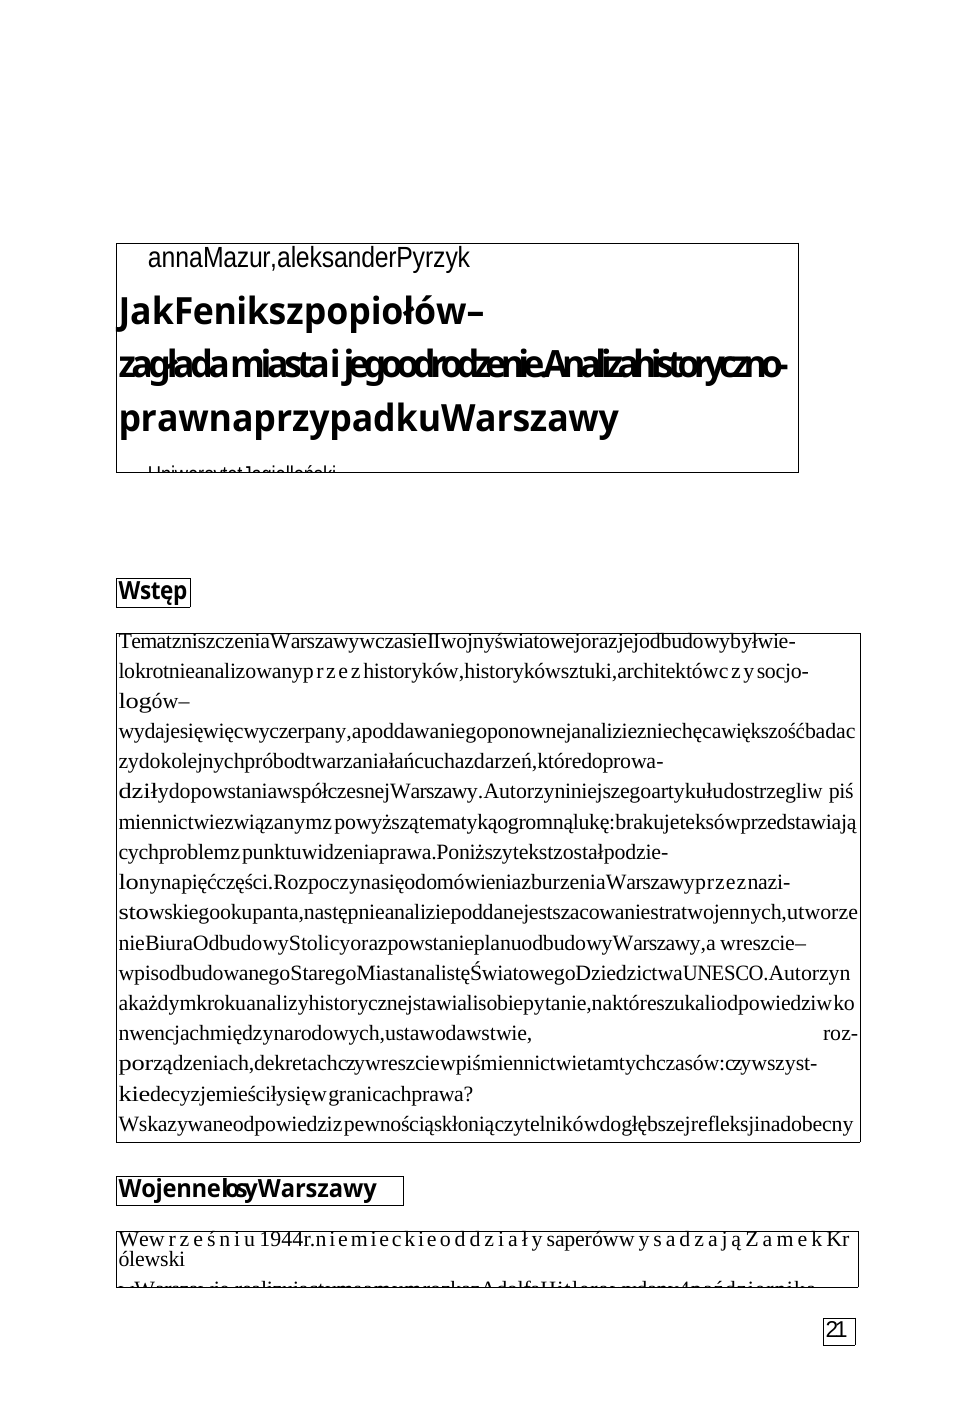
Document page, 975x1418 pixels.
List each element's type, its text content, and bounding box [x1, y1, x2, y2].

text lokrotnieanalizowanyprzezhistoryków,historykówsztuki,architektówczysocjo-logów–wydajesięwięcwyczerpany,apoddawaniegoponownejanaliziezniechęcawiększośćbadaczydokolejnychpróbodtwarzaniałańcuchazdarzeń,któredoprowa-dziłydopowstaniawspółczesnejWarszawy.Autorzyniniejszegoartykułudostrzegliwpiśmiennictwiezwiązanymzpowyższątematykąogromnąlukę:brakujeteksówprzedstawiającychproblemzpunktuwidzeniaprawa.Poniższytekstzostałpodzie-lonynapięćczęści.RozpoczynasięodomówieniazburzeniaWarszawyprzeznazi-stowskiegookupanta,następnieanaliziepoddanejestszacowaniestratwojennych,utworzenieBiuraOdbudowyStolicyorazpowstanieplanuodbudowyWarszawy,awreszcie–wpisodbudowanegoStaregoMiastanalistęŚwiatowegoDziedzictwaUNESCO.Autorzynakażdymkrokuanalizyhistorycznejstawialisobiepytanie,naktóreszukaliodpowiedziwkonwencjachmiędzynarodowych,ustawodawstwie, roz-porządzeniach,dekretachczywreszciewpiśmiennictwietamtychczasów:czywszyst-kiedecyzjemieściłysięwgranicachprawa?WskazywaneodpowiedzizpewnościąskłoniączytelnikówdogłębszejrefleksjinadobecnymwyglądemWarszawy,amożenawetposłużązaimpulsdoszerszejdyskusjinatematochronyzastanejtkankimiasta. [118, 658, 858, 1142]
text WojennelosyWarszawy [118, 1177, 403, 1203]
text JakFenikszpopiołów–zagładamiastaijegoodrodzenie.Analizahistoryczno-prawnaprzypadkuWarszawy [118, 284, 796, 442]
text annaMazur,aleksanderPyrzyk [148, 244, 798, 274]
text UniwersytetJagielloński [148, 461, 798, 472]
text Wstęp [118, 579, 190, 605]
text Wewrześniu1944r.niemieckieoddziałysaperówwysadzająZamekKrólewski [118, 1232, 858, 1271]
text TematzniszczeniaWarszawywczasieIIwojnyświatowejorazjejodbudowybyłwie- [118, 634, 860, 653]
text 213 [825, 1319, 855, 1344]
text wWarszawie,realizująctymsamymrozkazAdolfaHitlerawydany4października [118, 1276, 858, 1287]
